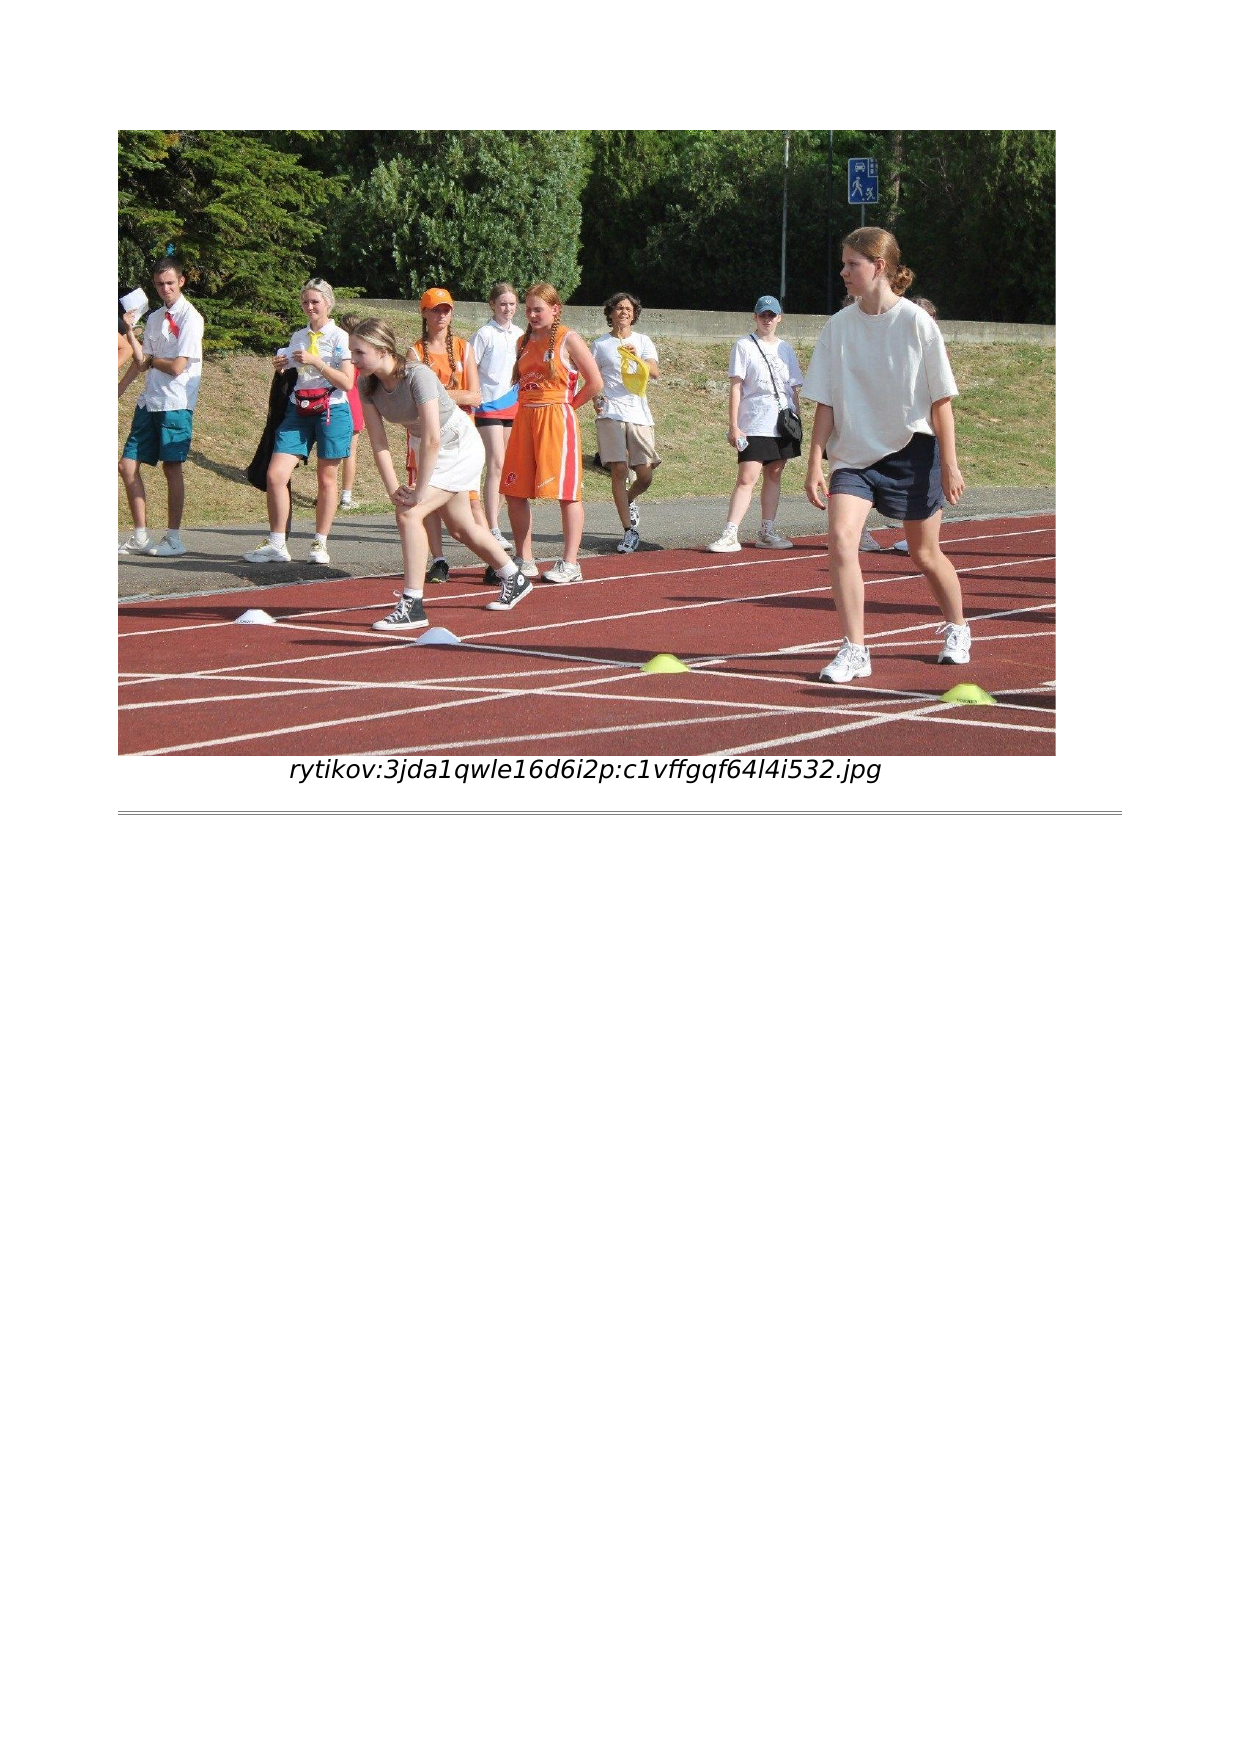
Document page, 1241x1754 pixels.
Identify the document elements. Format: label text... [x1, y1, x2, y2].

picture [118, 130, 1056, 756]
text rytikov:3jda1qwle16d6i2p:c1vffgqf64l4i532.jpg [118, 756, 1056, 784]
